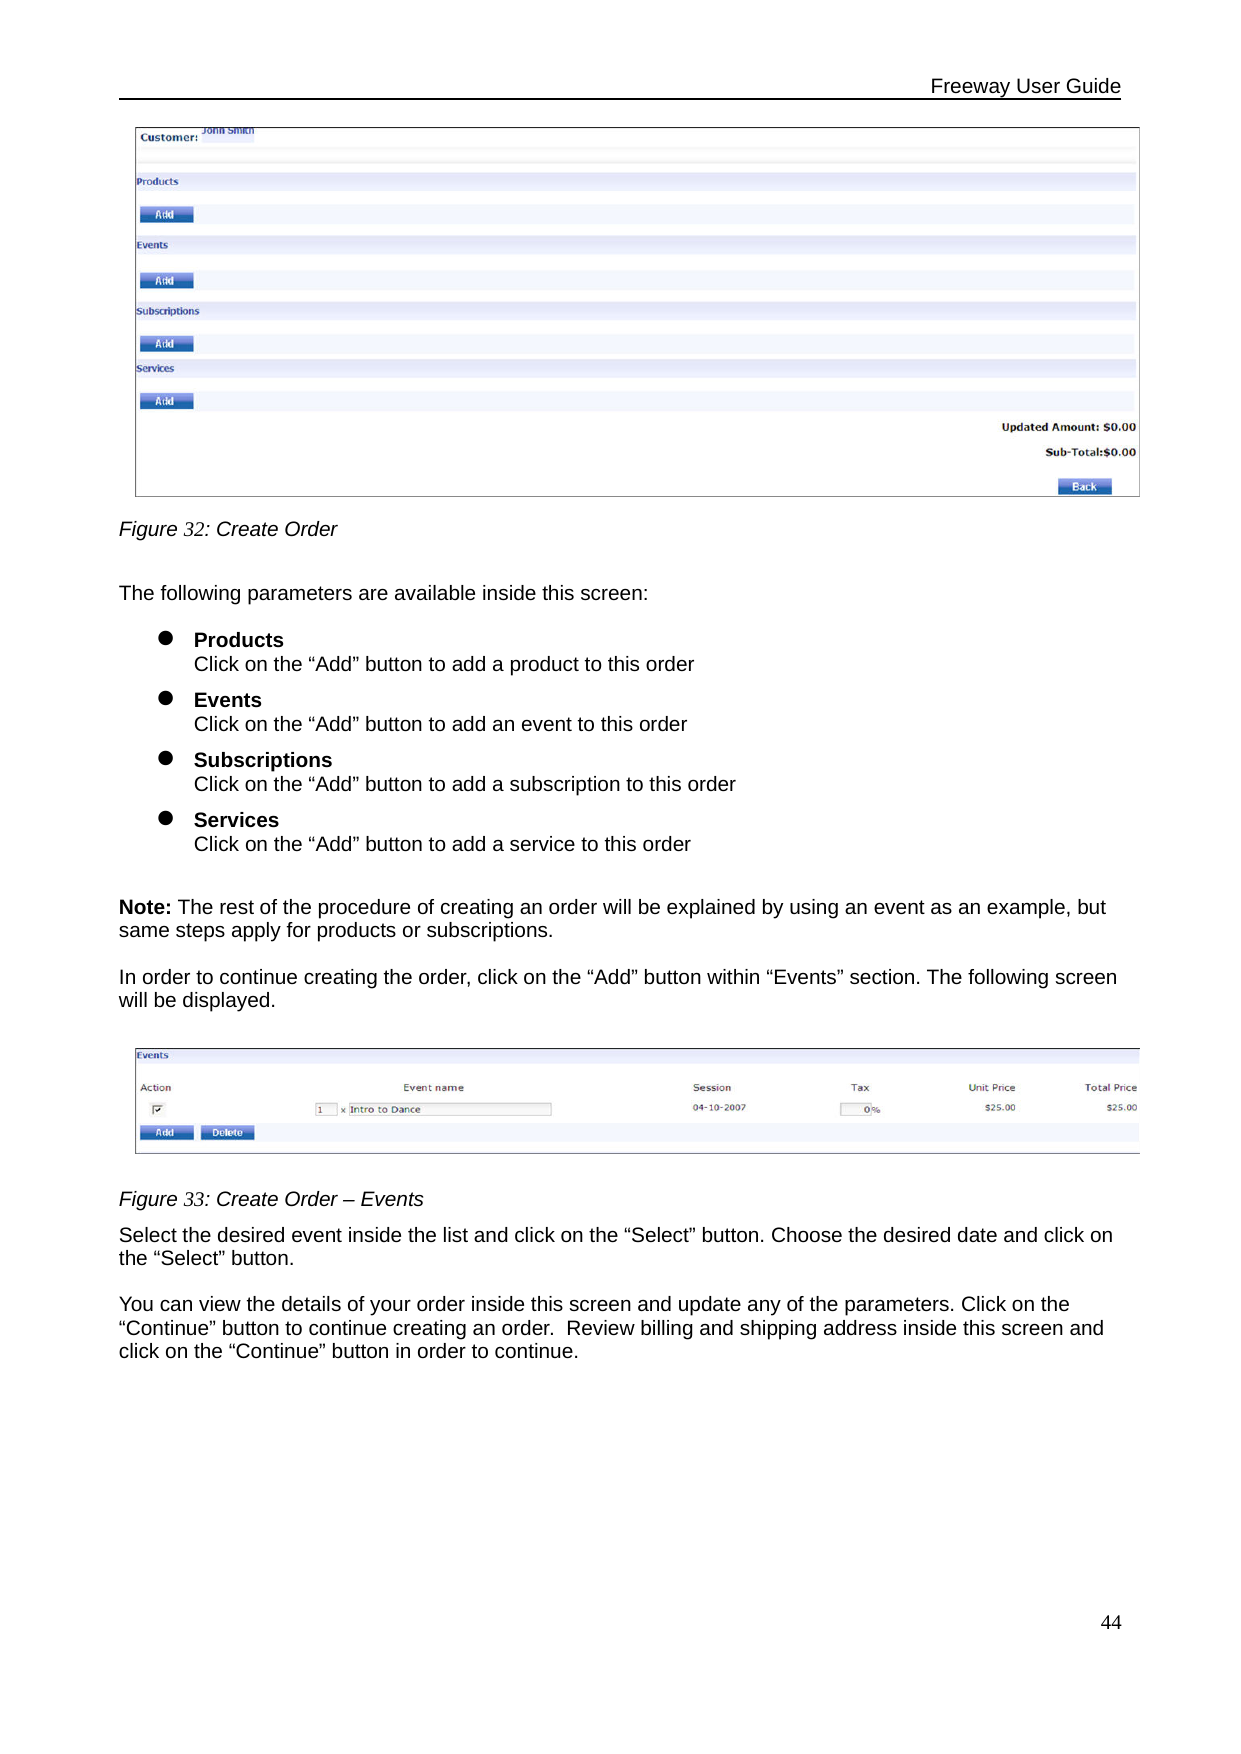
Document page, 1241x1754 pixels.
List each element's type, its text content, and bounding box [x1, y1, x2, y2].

text Select the desired event inside the list and click on the “Select” button. Choose the desired date and click on the “Select” button. [119, 1223, 1121, 1269]
text The following parameters are available inside this screen: [119, 582, 1121, 605]
text Figure 33: Create Order – Events [119, 1187, 1121, 1211]
text Note: The rest of the procedure of creating an order will be explained by using an event as an example, but same steps apply for products or subscriptions. [119, 896, 1121, 942]
picture [135, 1048, 1140, 1154]
text Figure 32: Create Order [119, 518, 1121, 541]
picture [135, 127, 1140, 497]
text You can view the details of your order inside this screen and update any of the parameters. Click on the “Continue” button to continue creating an order. Review billing and shipping address inside this screen and click on the “Continue” button in order to continue. [119, 1293, 1121, 1362]
list Services Click on the “Add” button to add a service to this order [156, 808, 1121, 856]
list Events Click on the “Add” button to add an event to this order [156, 688, 1121, 736]
list Products Click on the “Add” button to add a product to this order [156, 628, 1121, 676]
list Subscriptions Click on the “Add” button to add a subscription to this order [156, 748, 1121, 796]
text In order to continue creating the order, click on the “Add” button within “Events” section. The following screen will be displayed. [119, 966, 1121, 1012]
